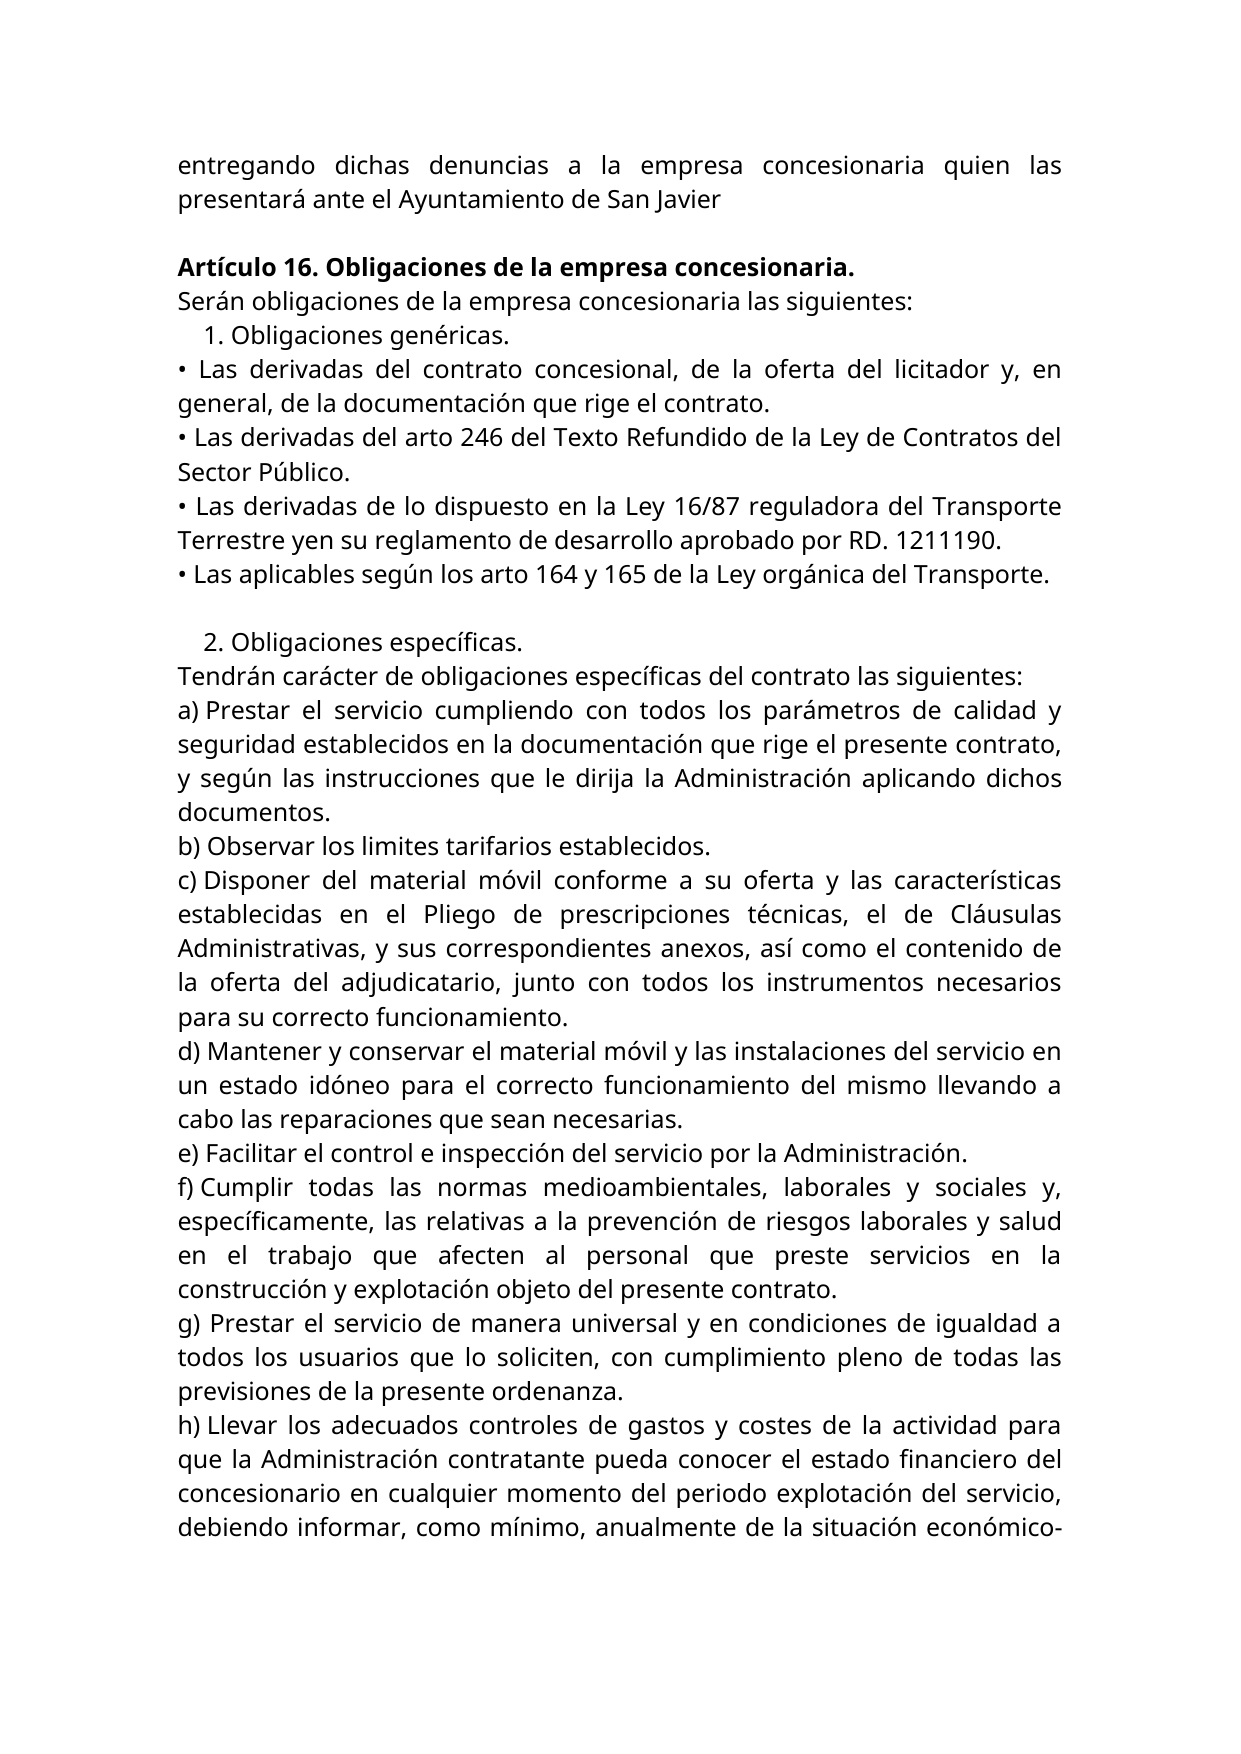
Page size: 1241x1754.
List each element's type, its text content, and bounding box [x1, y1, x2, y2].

text Serán obligaciones de la empresa concesionaria las siguientes: [177, 284, 1063, 318]
text • Las derivadas del arto 246 del Texto Refundido de la Ley de Contratos del Sector Público. [177, 420, 1063, 488]
text b) Observar los limites tarifarios establecidos. [177, 829, 1063, 863]
text h) Llevar los adecuados controles de gastos y costes de la actividad para que la Administración contratante pueda conocer el estado financiero del concesionario en cualquier momento del periodo explotación del servicio, debiendo informar, como mínimo, anualmente de la situación económico- [177, 1408, 1063, 1544]
text a) Prestar el servicio cumpliendo con todos los parámetros de calidad y seguridad establecidos en la documentación que rige el presente contrato, y según las instrucciones que le dirija la Administración aplicando dichos documentos. [177, 693, 1063, 829]
text Tendrán carácter de obligaciones específicas del contrato las siguientes: [177, 658, 1063, 693]
text c) Disponer del material móvil conforme a su oferta y las características establecidas en el Pliego de prescripciones técnicas, el de Cláusulas Administrativas, y sus correspondientes anexos, así como el contenido de la oferta del adjudicatario, junto con todos los instrumentos necesarios para su correcto funcionamiento. [177, 863, 1063, 1033]
text • Las derivadas del contrato concesional, de la oferta del licitador y, en general, de la documentación que rige el contrato. [177, 352, 1063, 420]
text entregando dichas denuncias a la empresa concesionaria quien las presentará ante el Ayuntamiento de San Javier [177, 148, 1063, 216]
text f) Cumplir todas las normas medioambientales, laborales y sociales y, específicamente, las relativas a la prevención de riesgos laborales y salud en el trabajo que afecten al personal que preste servicios en la construcción y explotación objeto del presente contrato. [177, 1169, 1063, 1306]
text 2. Obligaciones específicas. [177, 624, 1063, 658]
text g) Prestar el servicio de manera universal y en condiciones de igualdad a todos los usuarios que lo soliciten, con cumplimiento pleno de todas las previsiones de la presente ordenanza. [177, 1306, 1063, 1408]
text d) Mantener y conservar el material móvil y las instalaciones del servicio en un estado idóneo para el correcto funcionamiento del mismo llevando a cabo las reparaciones que sean necesarias. [177, 1033, 1063, 1135]
text • Las derivadas de lo dispuesto en la Ley 16/87 reguladora del Transporte Terrestre yen su reglamento de desarrollo aprobado por RD. 1211190. [177, 488, 1063, 556]
text 1. Obligaciones genéricas. [177, 318, 1063, 352]
text Artículo 16. Obligaciones de la empresa concesionaria. [177, 250, 1063, 284]
text • Las aplicables según los arto 164 y 165 de la Ley orgánica del Transporte. [177, 556, 1063, 590]
text e) Facilitar el control e inspección del servicio por la Administración. [177, 1135, 1063, 1169]
